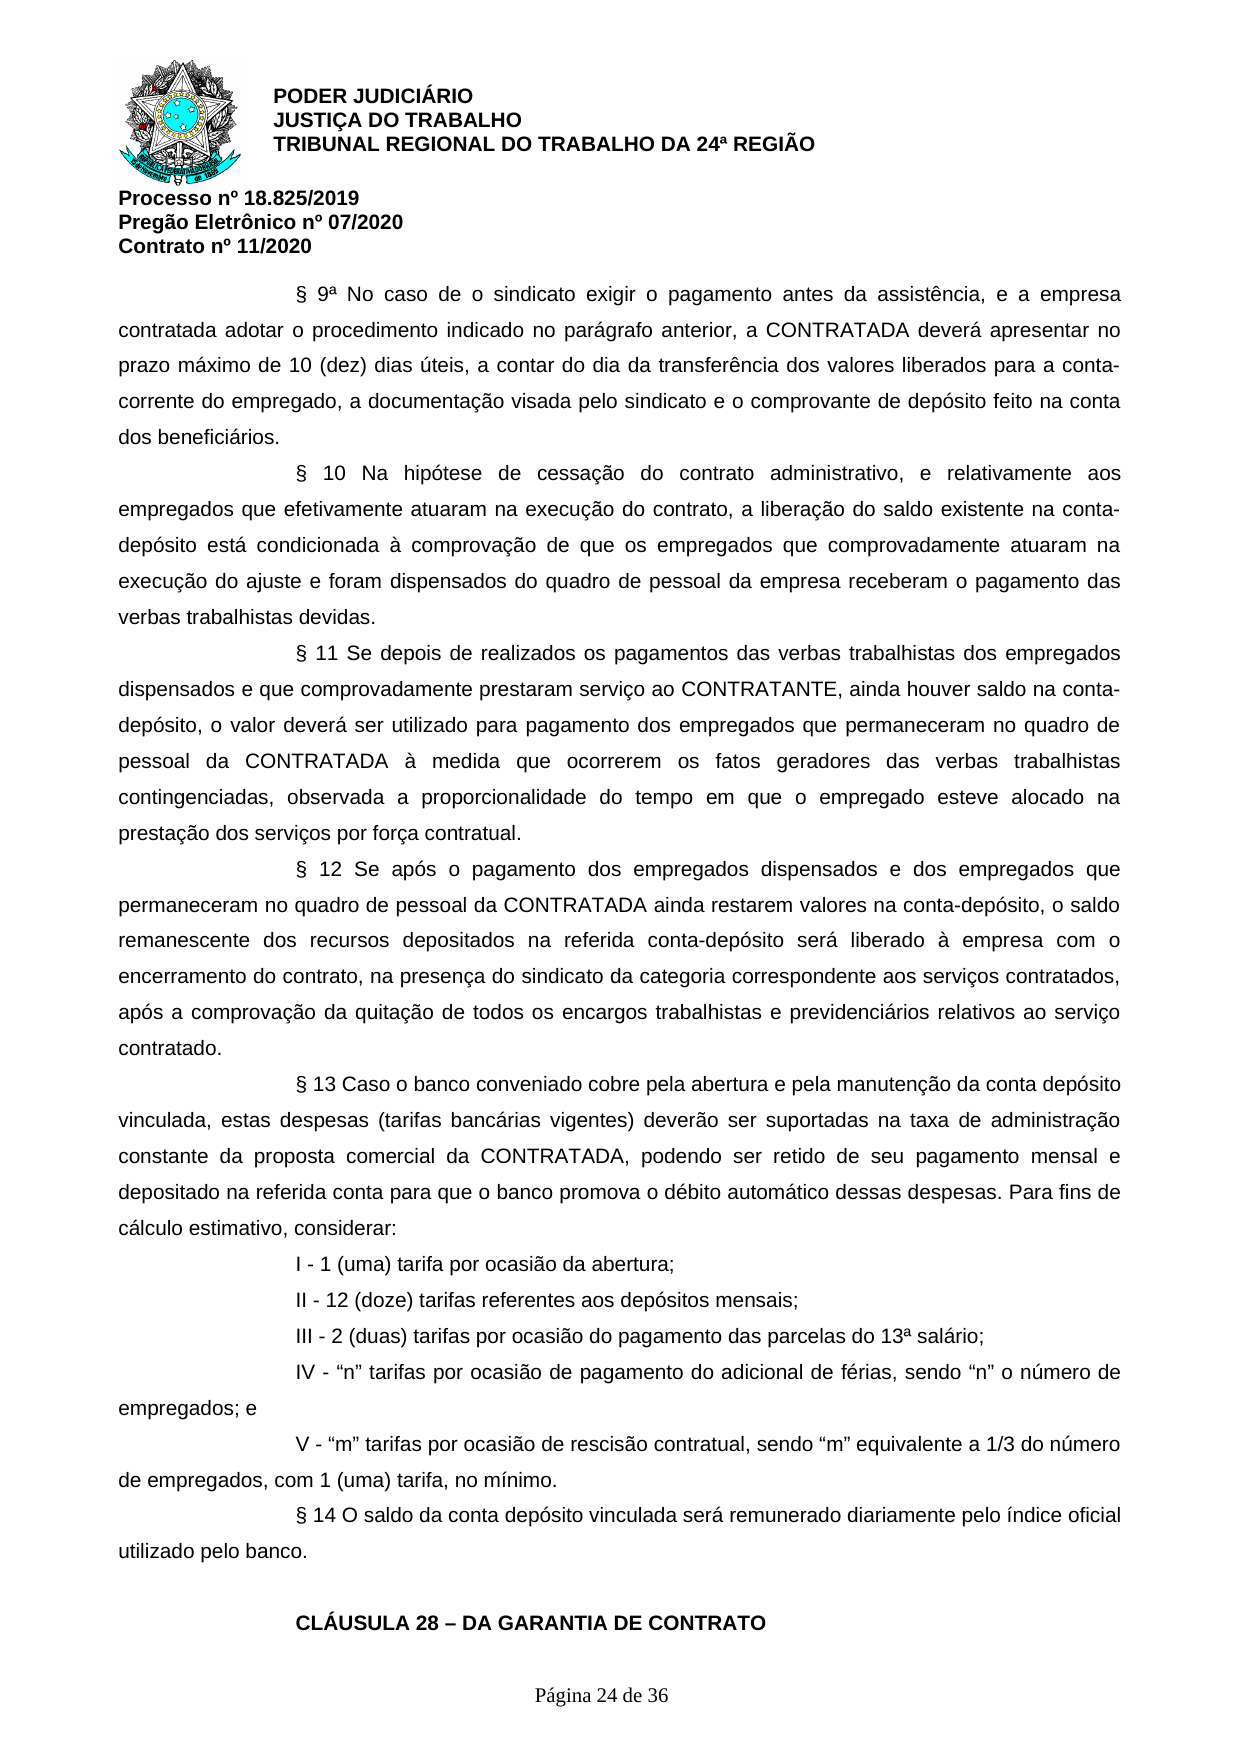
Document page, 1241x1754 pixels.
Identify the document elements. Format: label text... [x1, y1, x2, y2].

text § 12 Se após o pagamento dos empregados dispensados e dos empregados que permaneceram no quadro de pessoal da CONTRATADA ainda restarem valores na conta-depósito, o saldo remanescente dos recursos depositados na referida conta-depósito será liberado à empresa com o encerramento do contrato, na presença do sindicato da categoria correspondente aos serviços contratados, após a comprovação da quitação de todos os encargos trabalhistas e previdenciários relativos ao serviço contratado. [118, 856, 1122, 1060]
text III - 2 (duas) tarifas por ocasião do pagamento das parcelas do 13ª salário; [118, 1324, 1122, 1348]
picture [118, 59, 243, 186]
text § 11 Se depois de realizados os pagamentos das verbas trabalhistas dos empregados dispensados e que comprovadamente prestaram serviço ao CONTRATANTE, ainda houver saldo na conta-depósito, o valor deverá ser utilizado para pagamento dos empregados que permaneceram no quadro de pessoal da CONTRATADA à medida que ocorrerem os fatos geradores das verbas trabalhistas contingenciadas, observada a proporcionalidade do tempo em que o empregado esteve alocado na prestação dos serviços por força contratual. [118, 641, 1122, 844]
text § 9ª No caso de o sindicato exigir o pagamento antes da assistência, e a empresa contratada adotar o procedimento indicado no parágrafo anterior, a CONTRATADA deverá apresentar no prazo máximo de 10 (dez) dias úteis, a contar do dia da transferência dos valores liberados para a conta-corrente do empregado, a documentação visada pelo sindicato e o comprovante de depósito feito na conta dos beneficiários. [118, 281, 1122, 449]
text CLÁUSULA 28 – DA GARANTIA DE CONTRATO [118, 1611, 1122, 1635]
text IV - “n” tarifas por ocasião de pagamento do adicional de férias, sendo “n” o número de empregados; e [118, 1359, 1122, 1419]
text § 14 O saldo da conta depósito vinculada será remunerado diariamente pelo índice oficial utilizado pelo banco. [118, 1503, 1122, 1563]
text V - “m” tarifas por ocasião de rescisão contratual, sendo “m” equivalente a 1/3 do número de empregados, com 1 (uma) tarifa, no mínimo. [118, 1431, 1122, 1491]
text § 10 Na hipótese de cessação do contrato administrativo, e relativamente aos empregados que efetivamente atuaram na execução do contrato, a liberação do saldo existente na conta-depósito está condicionada à comprovação de que os empregados que comprovadamente atuaram na execução do ajuste e foram dispensados do quadro de pessoal da empresa receberam o pagamento das verbas trabalhistas devidas. [118, 461, 1122, 629]
text § 13 Caso o banco conveniado cobre pela abertura e pela manutenção da conta depósito vinculada, estas despesas (tarifas bancárias vigentes) deverão ser suportadas na taxa de administração constante da proposta comercial da CONTRATADA, podendo ser retido de seu pagamento mensal e depositado na referida conta para que o banco promova o débito automático dessas despesas. Para fins de cálculo estimativo, considerar: [118, 1072, 1122, 1240]
text I - 1 (uma) tarifa por ocasião da abertura; [118, 1252, 1122, 1276]
text II - 12 (doze) tarifas referentes aos depósitos mensais; [118, 1288, 1122, 1312]
